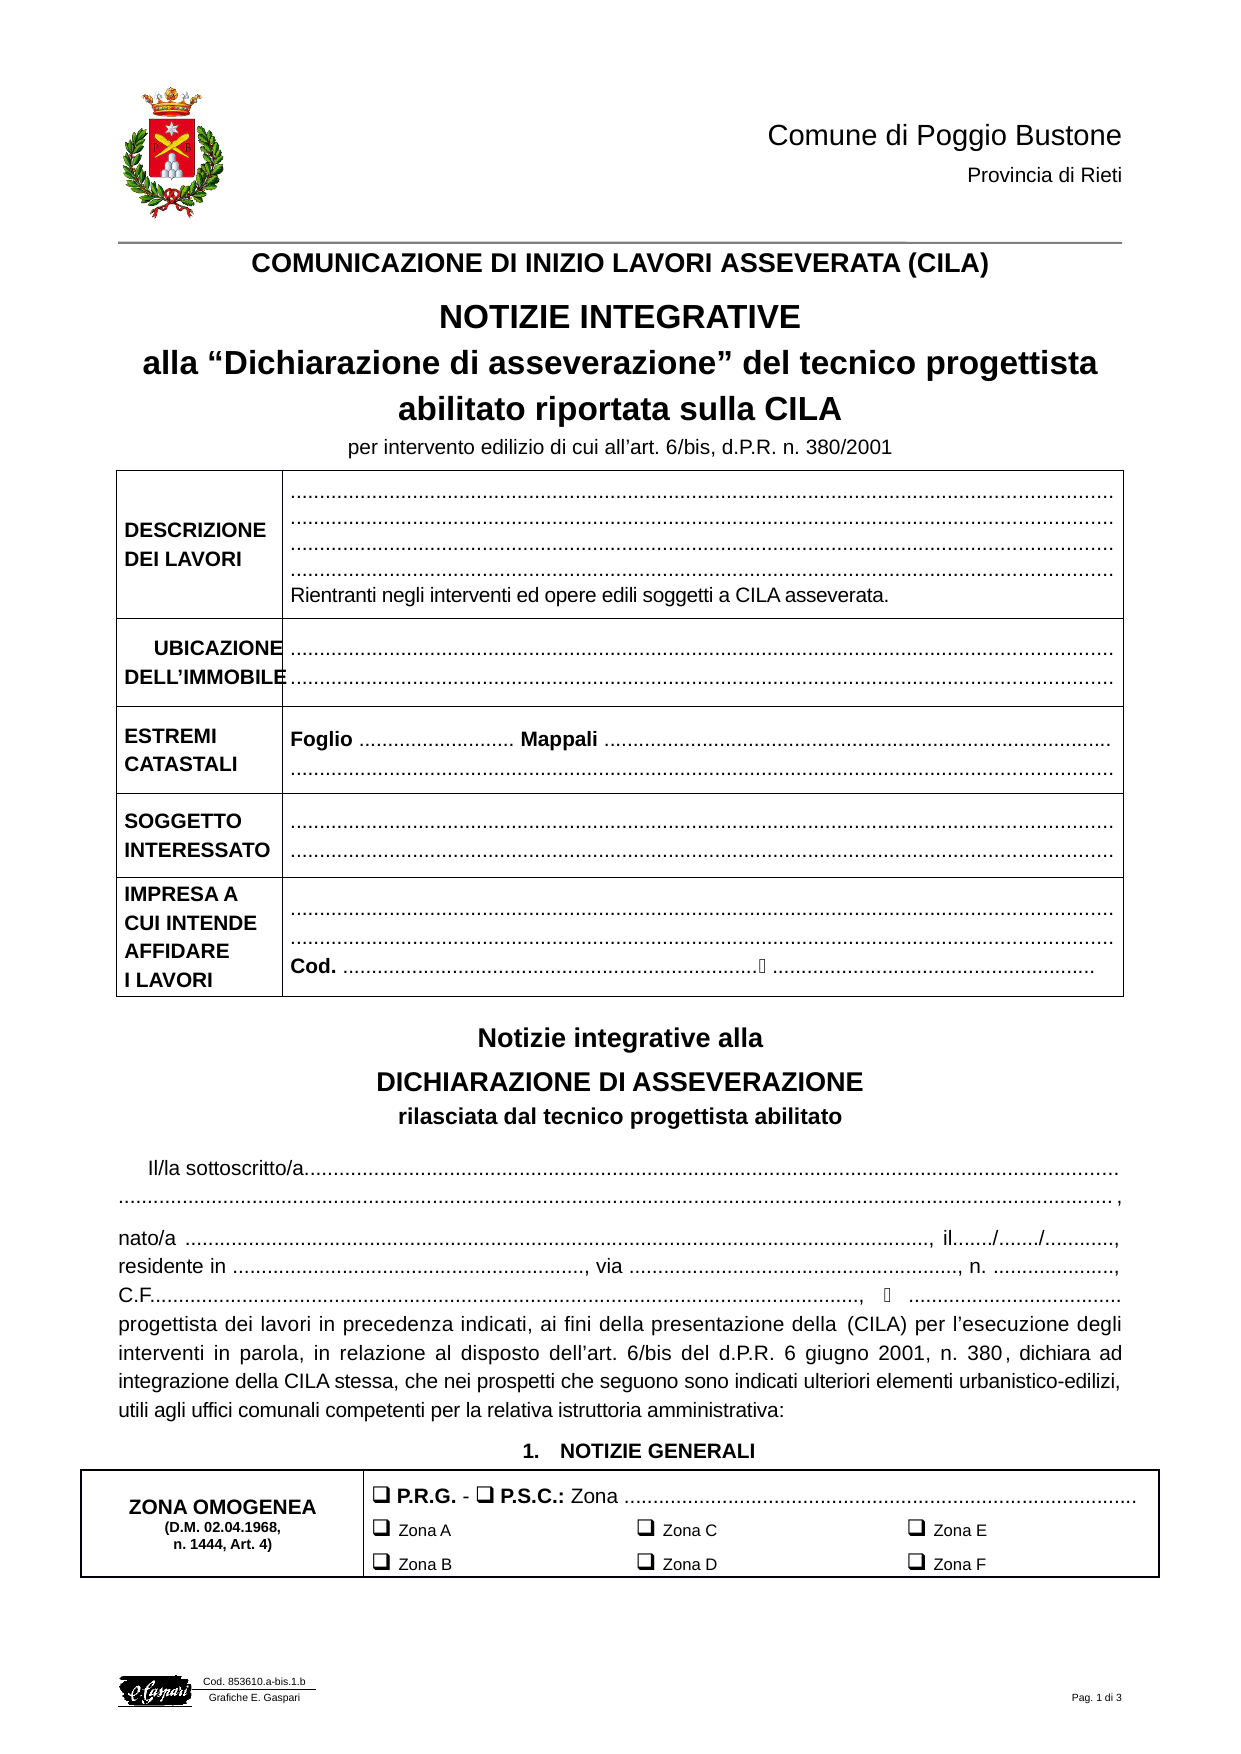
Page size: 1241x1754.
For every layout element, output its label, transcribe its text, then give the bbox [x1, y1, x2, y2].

table_cell [283, 619, 1123, 706]
list NOTIZIE GENERALI [156, 1439, 1122, 1463]
picture [122, 87, 224, 219]
title alla “Dichiarazione di asseverazione” del tecnico progettista abilitato riportata sulla CILA [118, 343, 1122, 427]
table_cell IMPRESA A CUI INTENDE AFFIDARE I LAVORI [117, 878, 282, 996]
picture [118, 1674, 192, 1706]
table_header ZONA OMOGENEA (D.M. 02.04.1968, n. 1444, Art. 4) [82, 1471, 363, 1576]
table_cell Foglio ........................... Mappali ........................................................................................ [283, 707, 1123, 793]
table_header Rientranti negli interventi ed opere edili soggetti a CILA asseverata. [283, 471, 1123, 617]
title NOTIZIE INTEGRATIVE [118, 297, 1122, 335]
title per intervento edilizio di cui all’art. 6/bis, d.P.R. n. 380/2001 [118, 435, 1122, 459]
table_cell Cod. ........................................................................ ........................................................ [283, 878, 1123, 996]
table_cell ESTREMI CATASTALI [117, 707, 282, 793]
table_cell UBICAZIONE DELL’IMMOBILE [117, 619, 282, 706]
text Comune di Poggio Bustone [224, 118, 1122, 152]
text Notizie integrative alla [118, 1022, 1122, 1053]
table_header DESCRIZIONE DEI LAVORI [117, 471, 282, 617]
table_cell [283, 794, 1123, 877]
text Provincia di Rieti [224, 163, 1122, 187]
text nato/a ................................................................................................................................., il......./......./............, residente in ............................................................., via ........................................................., n. ....................., C.F...........................................................................................................................,  ..................................... progettista dei lavori in precedenza indicati, ai fini della presentazione della (CILA) per l’esecuzione degli interventi in parola, in relazione al disposto dell’art. 6/bis del d.P.R. 6 giugno 2001, n. 380, dichiara ad integrazione della CILA stessa, che nei prospetti che seguono sono indicati ulteriori elementi urbanistico-edilizi, utili agli uffici comunali competenti per la relativa istruttoria amministrativa: [118, 1225, 1122, 1422]
text DICHIARAZIONE DI ASSEVERAZIONE [118, 1066, 1122, 1097]
text rilasciata dal tecnico progettista abilitato [118, 1103, 1122, 1130]
text Il/la sottoscritto/a , [118, 1155, 1122, 1208]
table_header  P.R.G. -  P.S.C.: Zona .........................................................................................  Zona A  Zona C  Zona E  Zona B  Zona D  Zona F [364, 1471, 1158, 1576]
table_cell SOGGETTO INTERESSATO [117, 794, 282, 877]
title COMUNICAZIONE DI INIZIO LAVORI ASSEVERATA (CILA) [103, 247, 1137, 278]
